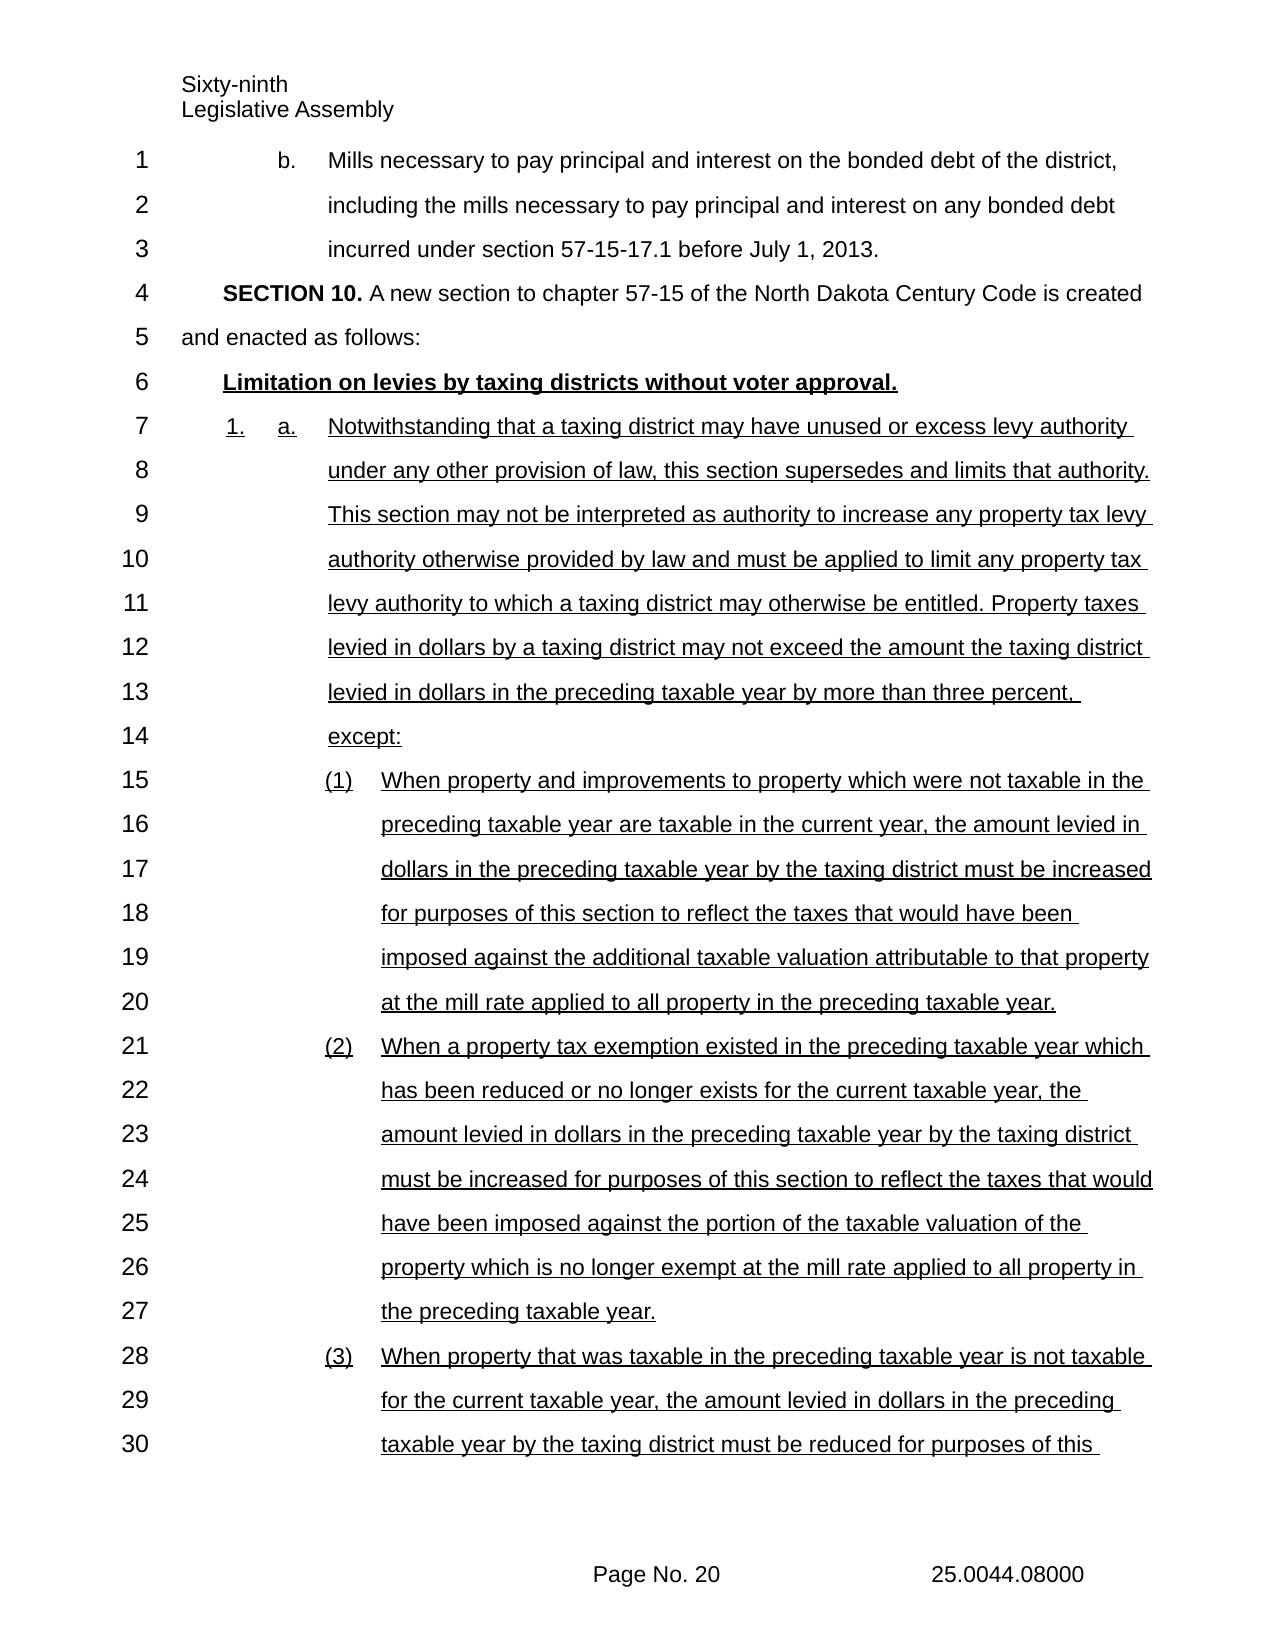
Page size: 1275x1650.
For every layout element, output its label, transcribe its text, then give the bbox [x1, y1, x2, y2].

text (3) When property that was taxable in the preceding taxable year is not taxable for the current taxable year, the amount levied in dollars in the preceding taxable year by the taxing district must be reduced for purposes of this [181, 1329, 1154, 1461]
text b. Mills necessary to pay principal and interest on the bonded debt of the district, including the mills necessary to pay principal and interest on any bonded debt incurred under section 57‑15‑17.1 before July 1, 2013. [181, 133, 1154, 266]
text SECTION 10. A new section to chapter 57‑15 of the North Dakota Century Code is created and enacted as follows: [181, 266, 1154, 355]
text (2) When a property tax exemption existed in the preceding taxable year which has been reduced or no longer exists for the current taxable year, the amount levied in dollars in the preceding taxable year by the taxing district must be increased for purposes of this section to reflect the taxes that would have been imposed against the portion of the taxable valuation of the property which is no longer exempt at the mill rate applied to all property in the preceding taxable year. [181, 1019, 1154, 1329]
text 1. a. Notwithstanding that a taxing district may have unused or excess levy authority under any other provision of law, this section supersedes and limits that authority. This section may not be interpreted as authority to increase any property tax levy authority otherwise provided by law and must be applied to limit any property tax levy authority to which a taxing district may otherwise be entitled. Property taxes levied in dollars by a taxing district may not exceed the amount the taxing district levied in dollars in the preceding taxable year by more than three percent, except: [181, 399, 1154, 753]
text (1) When property and improvements to property which were not taxable in the preceding taxable year are taxable in the current year, the amount levied in dollars in the preceding taxable year by the taxing district must be increased for purposes of this section to reflect the taxes that would have been imposed against the additional taxable valuation attributable to that property at the mill rate applied to all property in the preceding taxable year. [181, 753, 1154, 1019]
subtitle Limitation on levies by taxing districts without voter approval. [181, 355, 1154, 399]
